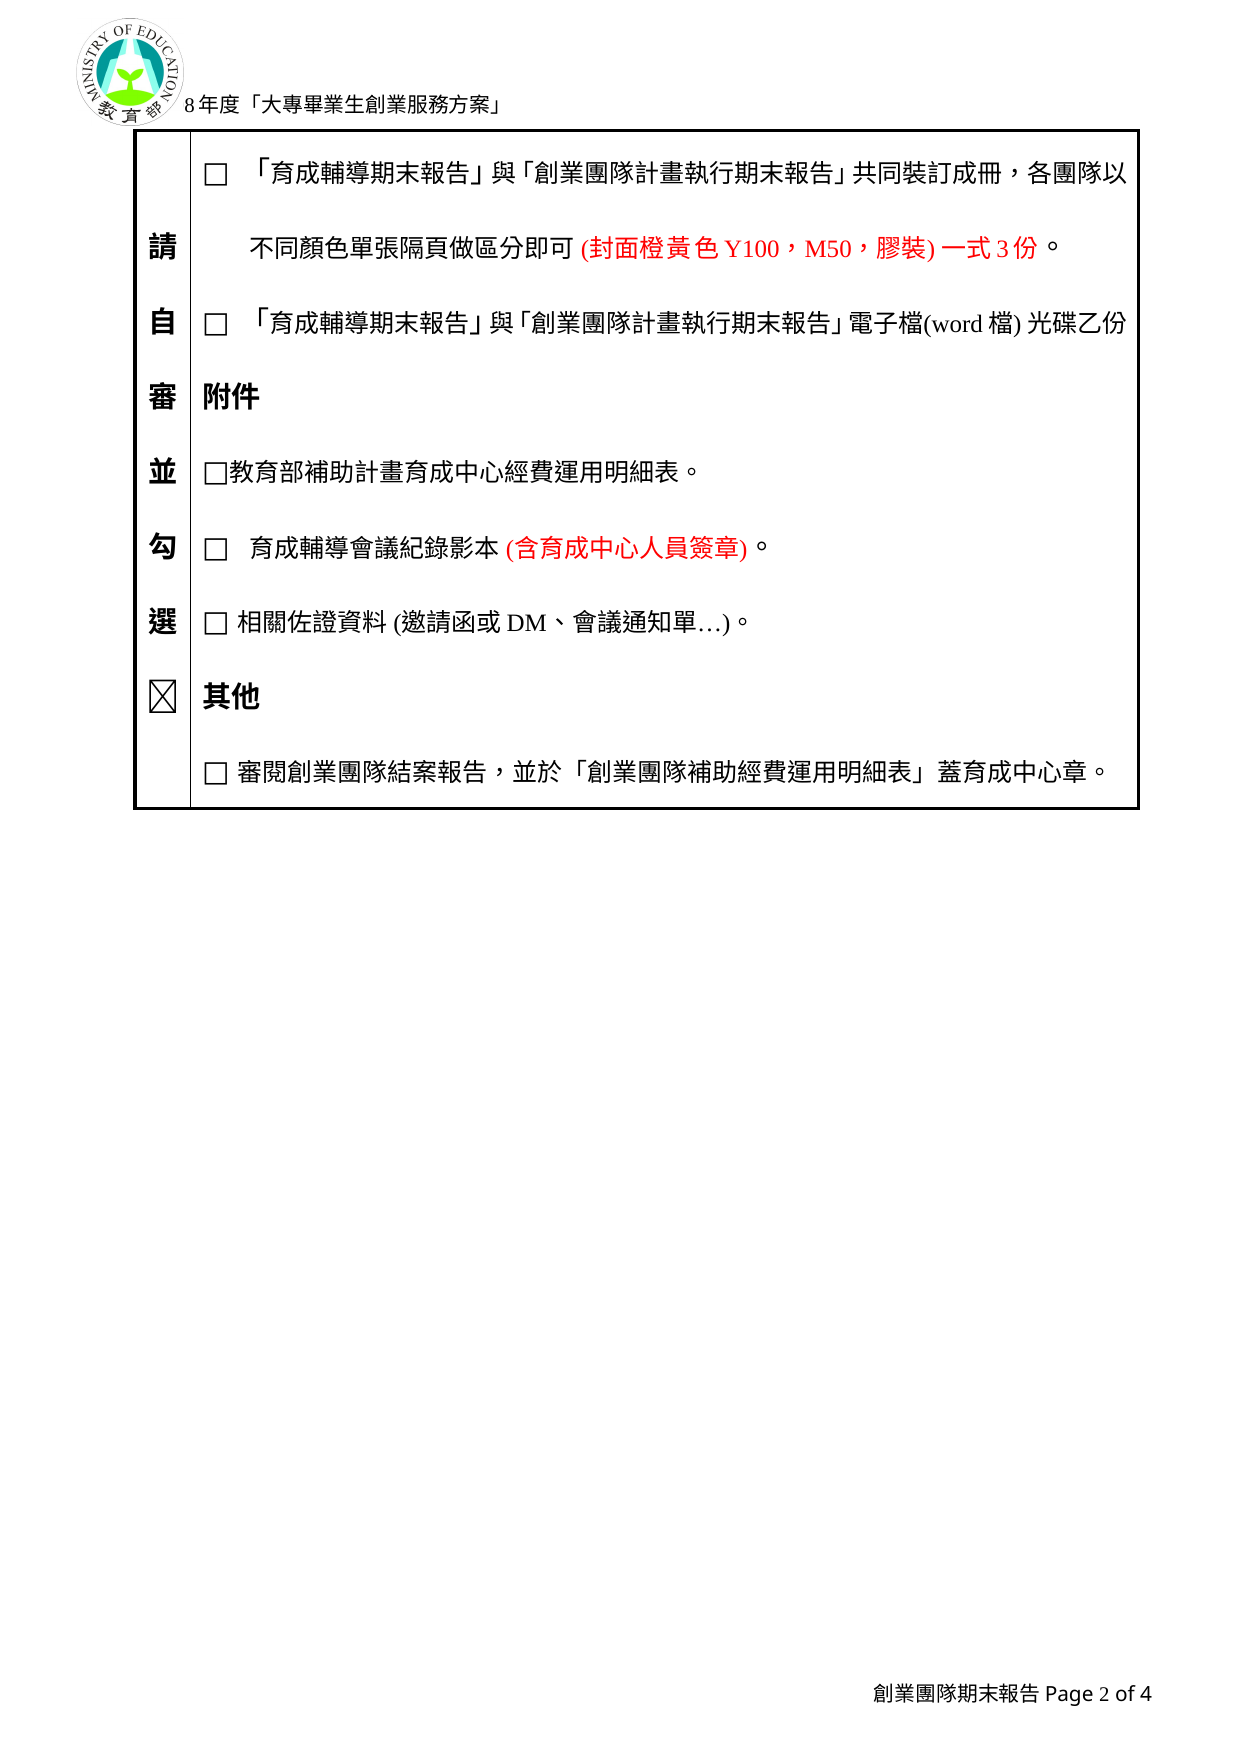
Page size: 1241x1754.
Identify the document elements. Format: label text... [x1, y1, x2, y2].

table_header 請自審並勾選 [137, 132, 190, 807]
picture [76, 18, 184, 126]
table_header □ 「育成輔導期末報告」與「創業團隊計畫執行期末報告」共同裝訂成冊，各團隊以不同顏色單張隔頁做區分即可 (封面橙黃色Y100，M50，膠裝) 一式3份。 □ 「育成輔導期末報告」與「創業團隊計畫執行期末報告」電子檔(word檔) 光碟乙份 附件 □教育部補助計畫育成中心經費運用明細表。 □ 育成輔導會議紀錄影本 (含育成中心人員簽章)。 □ 相關佐證資料 (邀請函或DM、會議通知單…)。 其他 □ 審閱創業團隊結案報告，並於「創業團隊補助經費運用明細表」蓋育成中心章。 [191, 132, 1137, 807]
